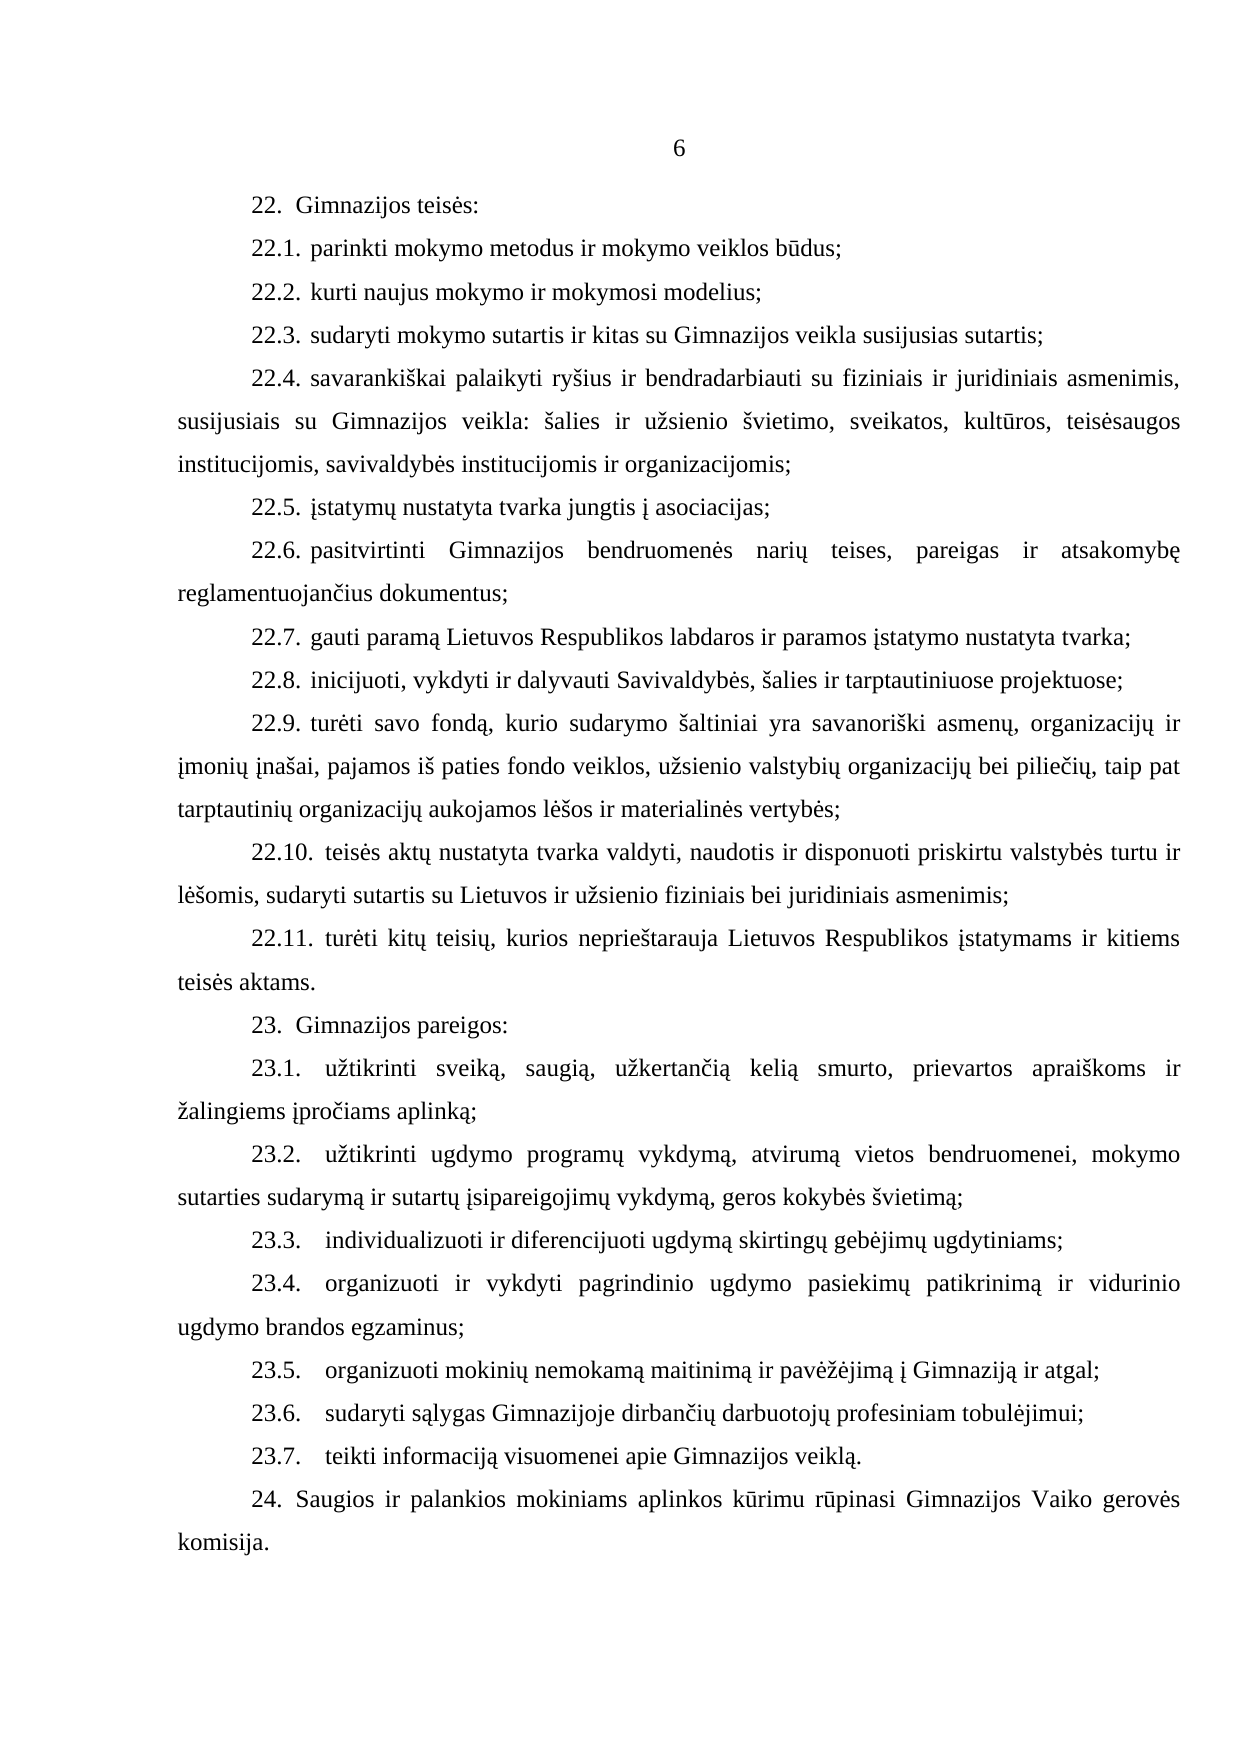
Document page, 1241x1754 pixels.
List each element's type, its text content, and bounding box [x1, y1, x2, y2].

text 22.7. gauti paramą Lietuvos Respublikos labdaros ir paramos įstatymo nustatyta tvarka; [177, 622, 1181, 650]
text 22.1. parinkti mokymo metodus ir mokymo veiklos būdus; [177, 233, 1181, 262]
text 22.11. turėti kitų teisių, kurios neprieštarauja Lietuvos Respublikos įstatymams ir kitiems teisės aktams. [177, 923, 1181, 995]
text 23.6. sudaryti sąlygas Gimnazijoje dirbančių darbuotojų profesiniam tobulėjimui; [177, 1398, 1181, 1427]
text 23.7. teikti informaciją visuomenei apie Gimnazijos veiklą. [177, 1441, 1181, 1470]
text 24. Saugios ir palankios mokiniams aplinkos kūrimu rūpinasi Gimnazijos Vaiko gerovės komisija. [177, 1484, 1181, 1556]
text 22. Gimnazijos teisės: [177, 190, 1181, 219]
text 23.2. užtikrinti ugdymo programų vykdymą, atvirumą vietos bendruomenei, mokymo sutarties sudarymą ir sutartų įsipareigojimų vykdymą, geros kokybės švietimą; [177, 1139, 1181, 1211]
text 22.3. sudaryti mokymo sutartis ir kitas su Gimnazijos veikla susijusias sutartis; [177, 320, 1181, 348]
text 22.8. inicijuoti, vykdyti ir dalyvauti Savivaldybės, šalies ir tarptautiniuose projektuose; [177, 665, 1181, 693]
text 22.10. teisės aktų nustatyta tvarka valdyti, naudotis ir disponuoti priskirtu valstybės turtu ir lėšomis, sudaryti sutartis su Lietuvos ir užsienio fiziniais bei juridiniais asmenimis; [177, 837, 1181, 909]
text 22.6. pasitvirtinti Gimnazijos bendruomenės narių teises, pareigas ir atsakomybę reglamentuojančius dokumentus; [177, 535, 1181, 607]
text 23.4. organizuoti ir vykdyti pagrindinio ugdymo pasiekimų patikrinimą ir vidurinio ugdymo brandos egzaminus; [177, 1268, 1181, 1340]
text 23.5. organizuoti mokinių nemokamą maitinimą ir pavėžėjimą į Gimnaziją ir atgal; [177, 1355, 1181, 1383]
text 22.4. savarankiškai palaikyti ryšius ir bendradarbiauti su fiziniais ir juridiniais asmenimis, susijusiais su Gimnazijos veikla: šalies ir užsienio švietimo, sveikatos, kultūros, teisėsaugos institucijomis, savivaldybės institucijomis ir organizacijomis; [177, 363, 1181, 478]
text 22.5. įstatymų nustatyta tvarka jungtis į asociacijas; [177, 492, 1181, 521]
text 23. Gimnazijos pareigos: [177, 1010, 1181, 1038]
text 23.3. individualizuoti ir diferencijuoti ugdymą skirtingų gebėjimų ugdytiniams; [177, 1225, 1181, 1254]
text 23.1. užtikrinti sveiką, saugią, užkertančią kelią smurto, prievartos apraiškoms ir žalingiems įpročiams aplinką; [177, 1053, 1181, 1125]
text 22.9. turėti savo fondą, kurio sudarymo šaltiniai yra savanoriški asmenų, organizacijų ir įmonių įnašai, pajamos iš paties fondo veiklos, užsienio valstybių organizacijų bei piliečių, taip pat tarptautinių organizacijų aukojamos lėšos ir materialinės vertybės; [177, 708, 1181, 823]
text 22.2. kurti naujus mokymo ir mokymosi modelius; [177, 277, 1181, 305]
